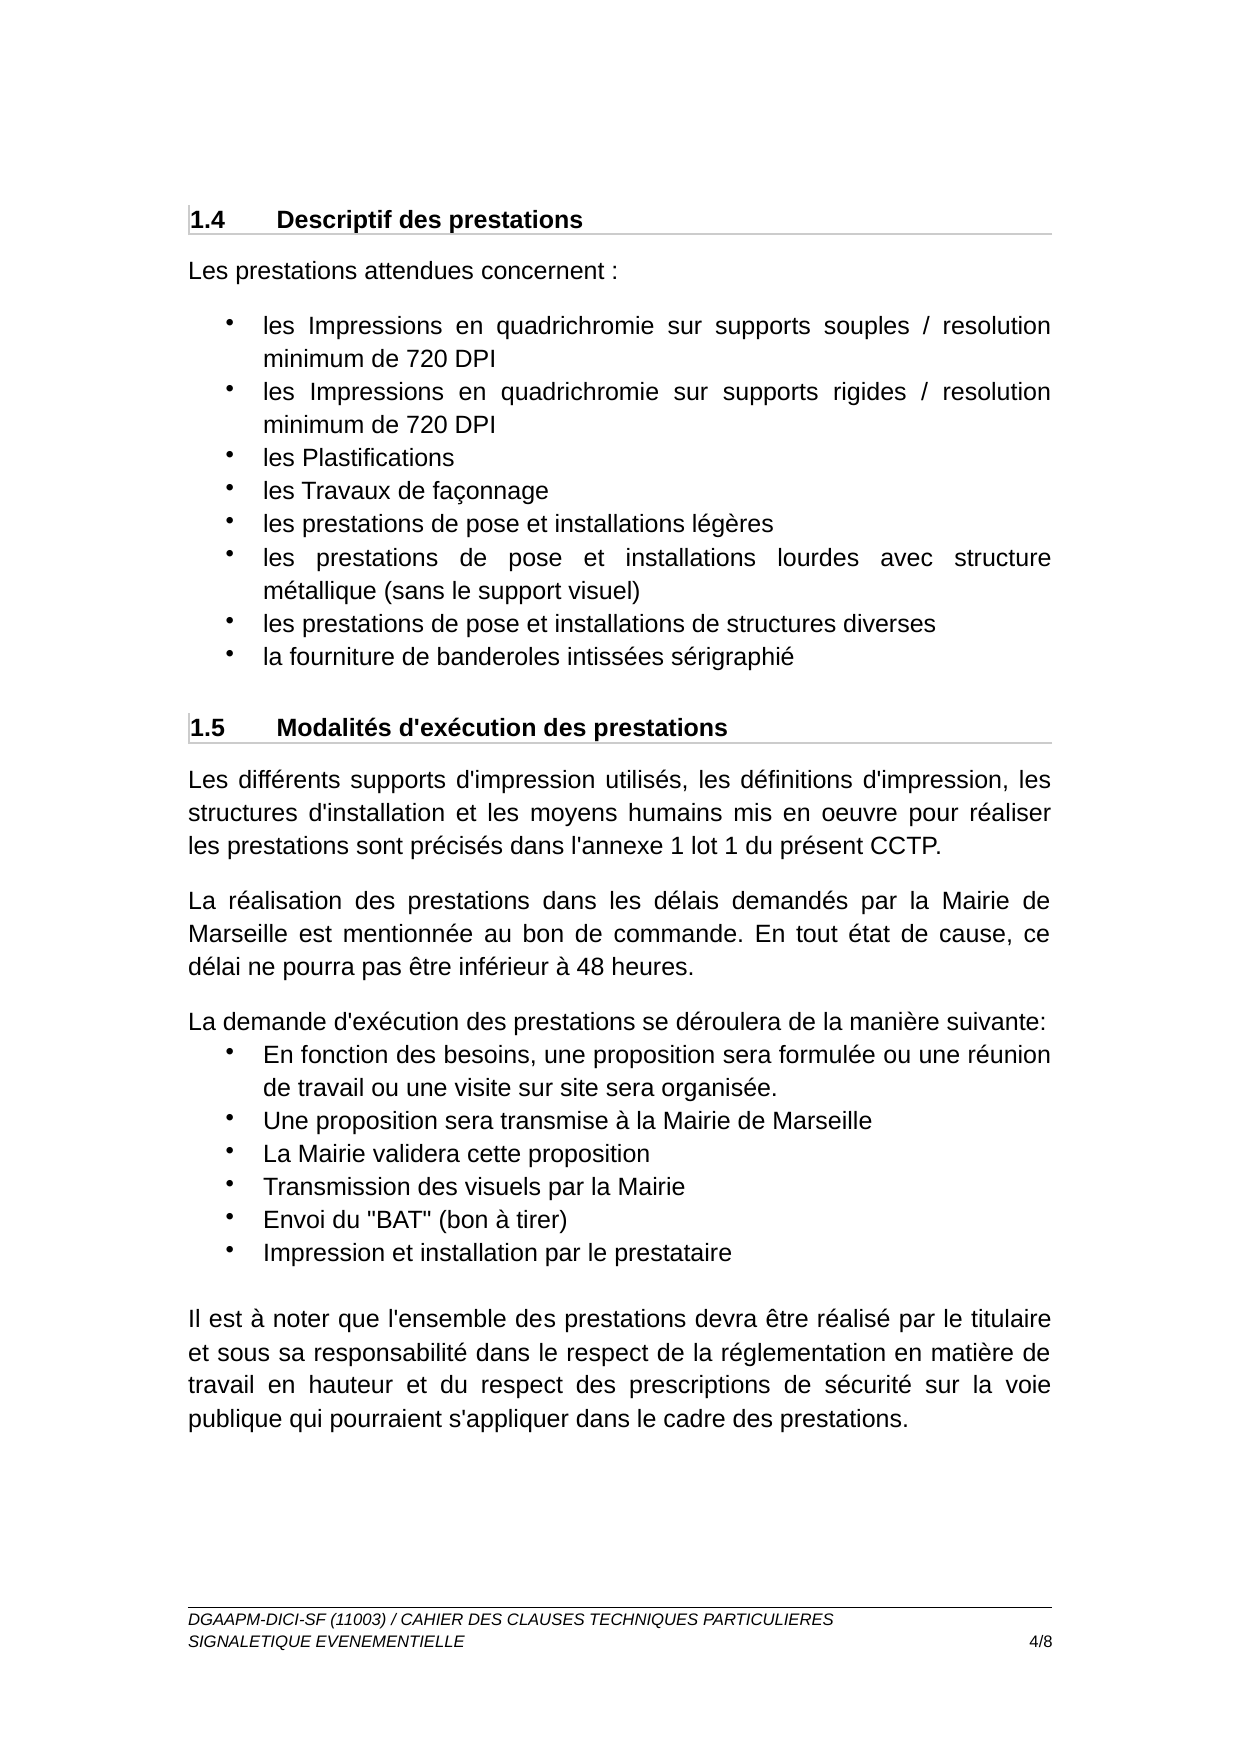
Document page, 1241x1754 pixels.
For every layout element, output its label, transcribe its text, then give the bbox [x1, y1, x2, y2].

list Une proposition sera transmise à la Mairie de Marseille [225, 1106, 1052, 1135]
list les Travaux de façonnage [225, 476, 1052, 505]
subtitle Descriptif des prestations [188, 204, 1052, 233]
list les Plastifications [225, 443, 1052, 472]
list Envoi du "BAT" (bon à tirer) [225, 1205, 1052, 1234]
list Transmission des visuels par la Mairie [225, 1172, 1052, 1201]
text Les prestations attendues concernent : [188, 256, 1052, 285]
list Impression et installation par le prestataire [225, 1238, 1052, 1267]
list les Impressions en quadrichromie sur supports rigides / resolution minimum de 720 DPI [225, 377, 1052, 439]
text Les différents supports d'impression utilisés, les définitions d'impression, les structures d'installation et les moyens humains mis en oeuvre pour réaliser les prestations sont précisés dans l'annexe 1 lot 1 du présent CCTP. [188, 764, 1052, 859]
list les prestations de pose et installations de structures diverses [225, 609, 1052, 638]
text La demande d'exécution des prestations se déroulera de la manière suivante: [188, 1007, 1052, 1035]
subtitle Modalités d'exécution des prestations [190, 713, 1052, 742]
text La réalisation des prestations dans les délais demandés par la Mairie de Marseille est mentionnée au bon de commande. En tout état de cause, ce délai ne pourra pas être inférieur à 48 heures. [188, 886, 1052, 980]
list La Mairie validera cette proposition [225, 1139, 1052, 1168]
list les prestations de pose et installations légères [225, 509, 1052, 538]
text Il est à noter que l'ensemble des prestations devra être réalisé par le titulaire et sous sa responsabilité dans le respect de la réglementation en matière de travail en hauteur et du respect des prescriptions de sécurité sur la voie publique qui pourraient s'appliquer dans le cadre des prestations. [188, 1304, 1052, 1432]
list la fourniture de banderoles intissées sérigraphié [225, 642, 1052, 671]
list En fonction des besoins, une proposition sera formulée ou une réunion de travail ou une visite sur site sera organisée. [225, 1040, 1052, 1102]
list les Impressions en quadrichromie sur supports souples / resolution minimum de 720 DPI [225, 311, 1052, 373]
list les prestations de pose et installations lourdes avec structure métallique (sans le support visuel) [225, 543, 1052, 604]
